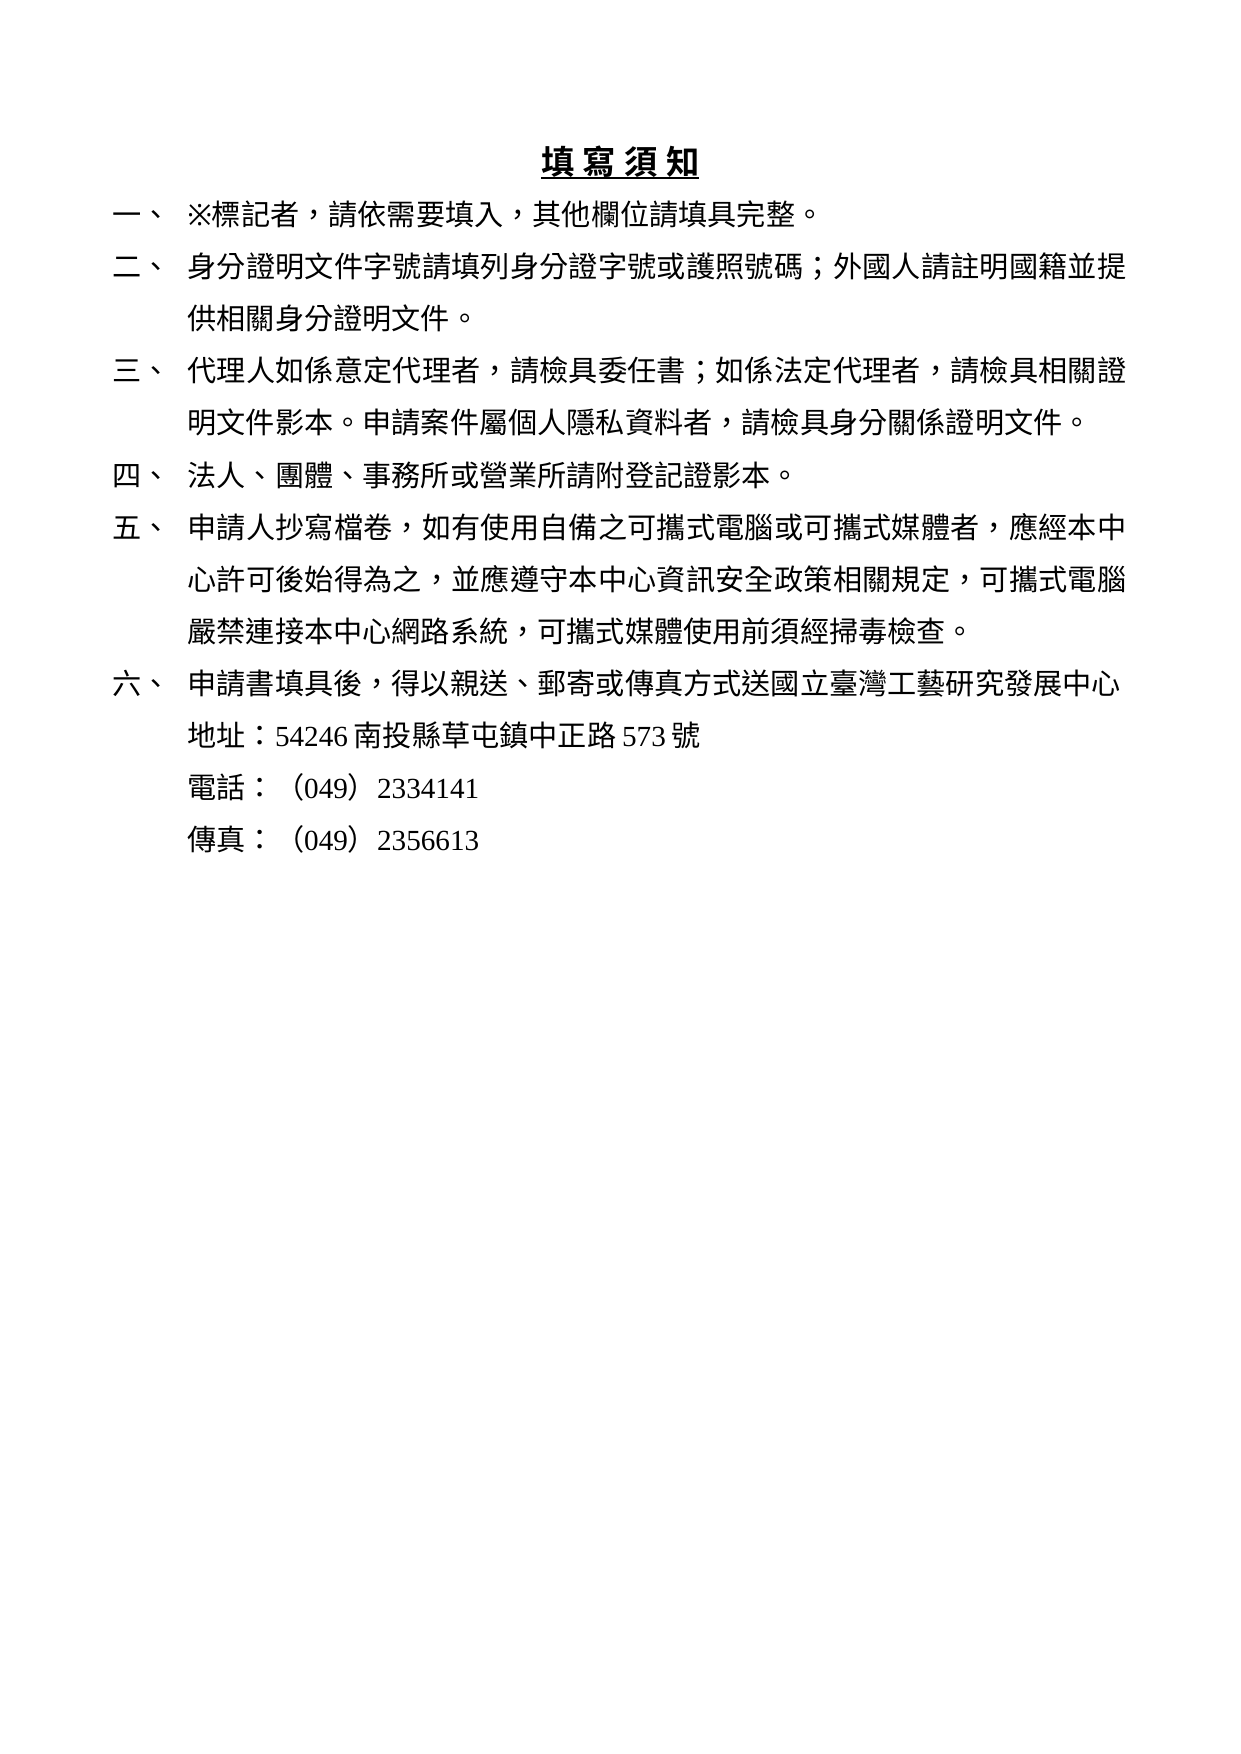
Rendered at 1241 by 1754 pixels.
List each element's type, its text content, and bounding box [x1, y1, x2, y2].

list ※標記者，請依需要填入，其他欄位請填具完整。 [112, 184, 1128, 236]
list 申請人抄寫檔卷，如有使用自備之可攜式電腦或可攜式媒體者，應經本中心許可後始得為之，並應遵守本中心資訊安全政策相關規定，可攜式電腦嚴禁連接本中心網路系統，可攜式媒體使用前須經掃毒檢查。 [112, 496, 1128, 653]
list 申請書填具後，得以親送、郵寄或傳真方式送國立臺灣工藝研究發展中心 [112, 653, 1128, 705]
list 身分證明文件字號請填列身分證字號或護照號碼；外國人請註明國籍並提供相關身分證明文件。 [112, 236, 1128, 340]
text 地址：54246南投縣草屯鎮中正路573號 [187, 705, 1128, 757]
text 電話：（049）2334141 [187, 757, 1128, 809]
list 法人、團體、事務所或營業所請附登記證影本。 [112, 444, 1128, 496]
list 代理人如係意定代理者，請檢具委任書；如係法定代理者，請檢具相關證明文件影本。申請案件屬個人隱私資料者，請檢具身分關係證明文件。 [112, 340, 1128, 444]
text 填 寫 須 知 [112, 136, 1128, 184]
text 傳真：（049）2356613 [187, 809, 1128, 861]
